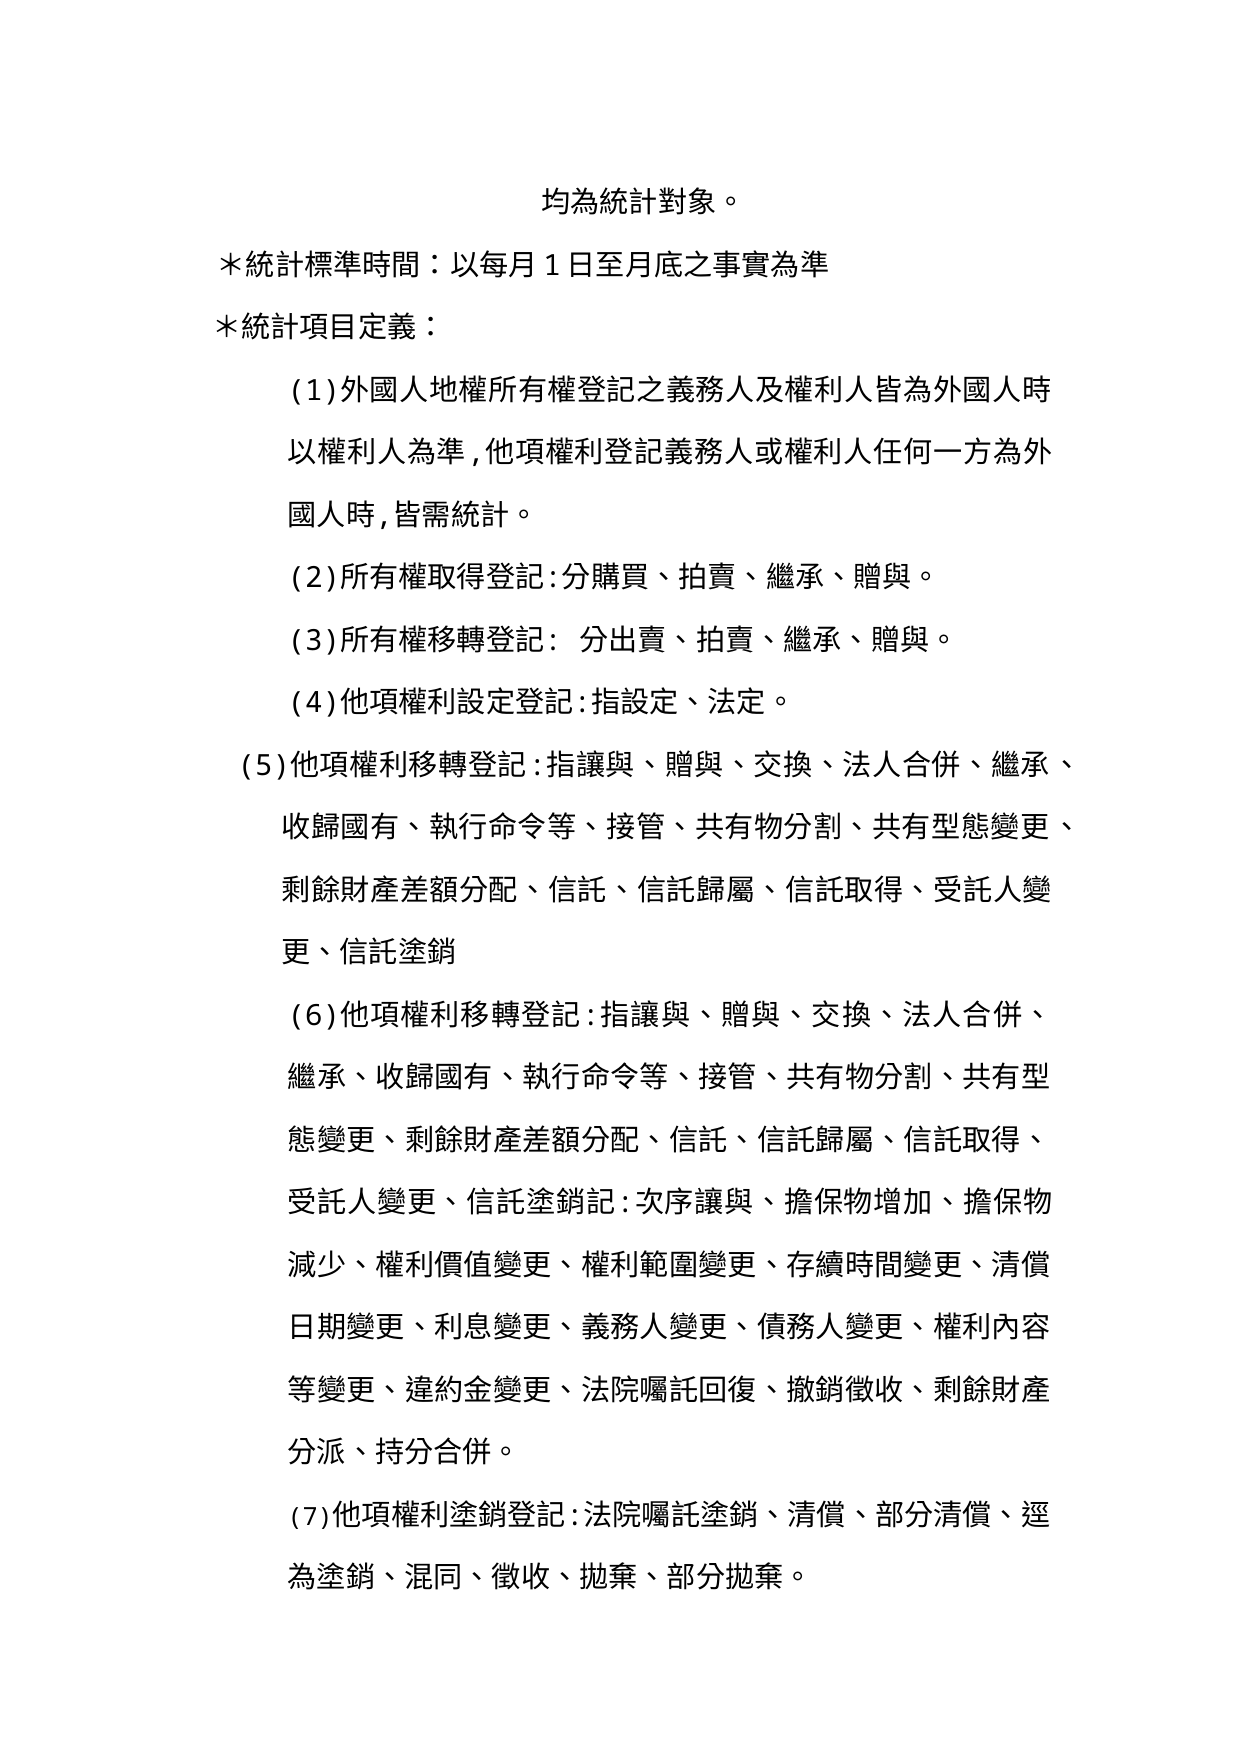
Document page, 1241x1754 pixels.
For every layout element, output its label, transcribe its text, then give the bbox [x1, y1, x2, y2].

list 他項權利移轉登記:指讓與、贈與、交換、法人合併、繼承、收歸國有、執行命令等、接管、共有物分割、共有型態變更、剩餘財產差額分配、信託、信託歸屬、信託取得、受託人變更、信託塗銷記:次序讓與、擔保物增加、擔保物減少、權利價值變更、權利範圍變更、存續時間變更、清償日期變更、利息變更、義務人變更、債務人變更、權利內容等變更、違約金變更、法院囑託回復、撤銷徵收、剩餘財產分派、持分合併。 [287, 971, 1053, 1471]
list 所有權移轉登記: 分出賣、拍賣、繼承、贈與。 [287, 596, 1053, 658]
text ＊統計標準時間：以每月1日至月底之事實為準 [187, 221, 1053, 283]
list 外國人地權所有權登記之義務人及權利人皆為外國人時以權利人為準,他項權利登記義務人或權利人任何一方為外國人時,皆需統計。 [287, 346, 1053, 533]
list 他項權利塗銷登記:法院囑託塗銷、清償、部分清償、逕為塗銷、混同、徵收、拋棄、部分拋棄。 [287, 1471, 1053, 1596]
list 所有權取得登記:分購買、拍賣、繼承、贈與。 [287, 533, 1053, 596]
list 他項權利設定登記:指設定、法定。 [287, 658, 1053, 721]
text ＊統計項目定義： [187, 283, 1053, 346]
list 他項權利移轉登記:指讓與、贈與、交換、法人合併、繼承、收歸國有、執行命令等、接管、共有物分割、共有型態變更、剩餘財產差額分配、信託、信託歸屬、信託取得、受託人變更、信託塗銷 [237, 721, 1053, 971]
text 均為統計對象。 [217, 158, 1053, 221]
